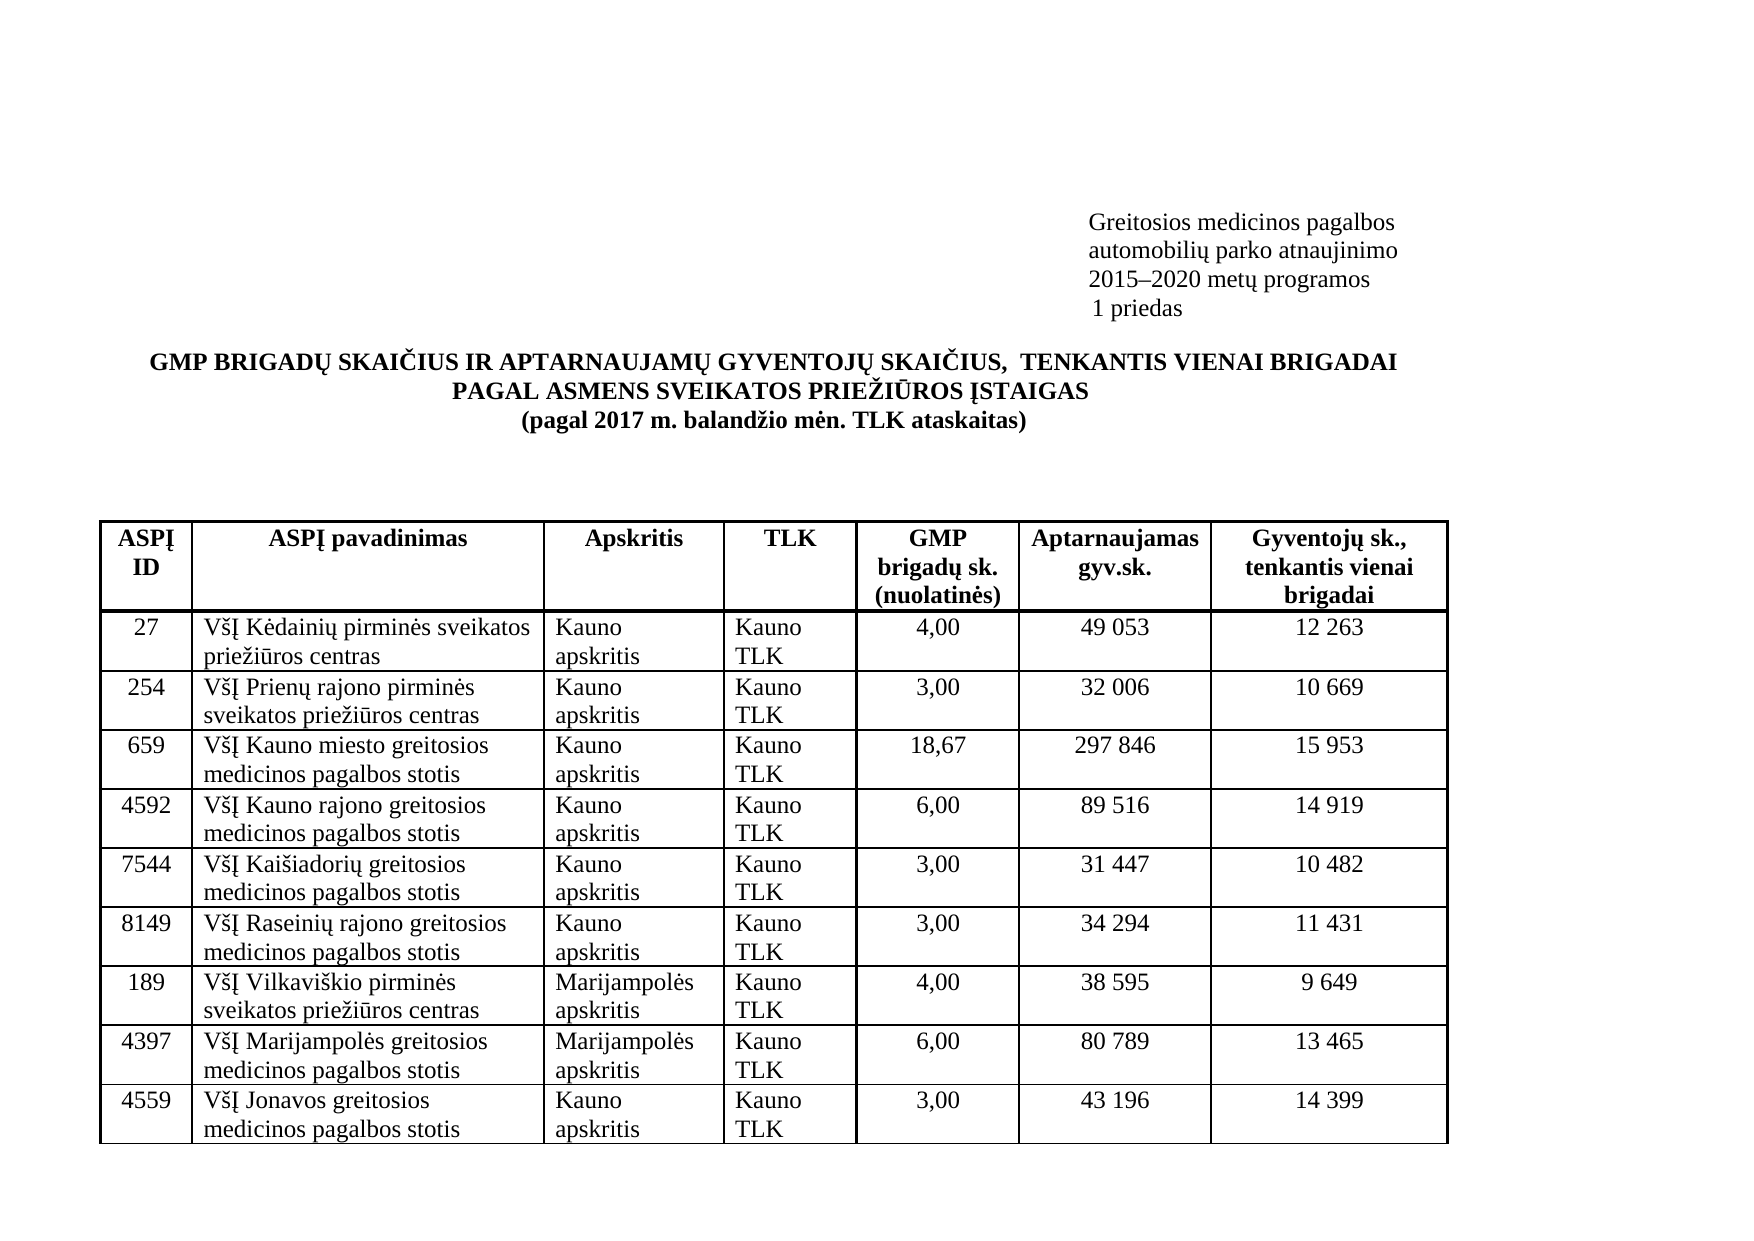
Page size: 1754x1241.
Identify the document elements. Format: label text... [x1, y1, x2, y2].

table_cell [724, 434, 857, 462]
table_cell [1019, 491, 1211, 520]
text 1 priedas [103, 293, 1606, 322]
table_cell 15 953 [1212, 731, 1446, 788]
table_cell [724, 463, 857, 491]
text 2015–2020 metų programos [203, 264, 1606, 293]
table_cell [192, 463, 544, 491]
table_cell GMP brigadų sk. (nuolatinės) [858, 523, 1018, 609]
table_cell 254 [102, 672, 191, 729]
table_cell 4559 [102, 1085, 191, 1142]
table_cell [100, 491, 192, 520]
table_cell 27 [102, 613, 191, 670]
table_cell 89 516 [1020, 790, 1210, 847]
table_cell 4397 [102, 1026, 191, 1083]
table_cell VšĮ Kaišiadorių greitosios medicinos pagalbos stotis [193, 849, 543, 906]
table_cell 659 [102, 731, 191, 788]
table_cell 3,00 [858, 849, 1018, 906]
table_cell [192, 434, 544, 462]
table_cell 4,00 [858, 613, 1018, 670]
table_cell 38 595 [1020, 967, 1210, 1024]
table_cell [100, 434, 192, 462]
table_cell Kauno TLK [725, 613, 855, 670]
text Greitosios medicinos pagalbos [203, 207, 1606, 235]
table_cell [544, 434, 724, 462]
table_cell Gyventojų sk., tenkantis vienai brigadai [1212, 523, 1446, 609]
table_cell 14 399 [1212, 1085, 1446, 1142]
table_cell Kauno TLK [725, 1085, 855, 1142]
table_cell 8149 [102, 908, 191, 965]
table_cell Kauno TLK [725, 790, 855, 847]
table_cell Kauno apskritis [545, 908, 723, 965]
table_cell 3,00 [858, 672, 1018, 729]
table_cell [1211, 434, 1447, 462]
table_cell 80 789 [1020, 1026, 1210, 1083]
table_cell [544, 463, 724, 491]
table_cell Kauno apskritis [545, 790, 723, 847]
table_cell 6,00 [858, 1026, 1018, 1083]
table_cell [857, 491, 1019, 520]
table_cell 4,00 [858, 967, 1018, 1024]
table_cell Kauno TLK [725, 731, 855, 788]
table_cell TLK [725, 523, 855, 609]
table_cell 4592 [102, 790, 191, 847]
table_cell [724, 491, 857, 520]
table_cell 13 465 [1212, 1026, 1446, 1083]
table_cell 3,00 [858, 908, 1018, 965]
table_cell 189 [102, 967, 191, 1024]
table_cell Kauno apskritis [545, 613, 723, 670]
table_cell Kauno TLK [725, 672, 855, 729]
table_cell 18,67 [858, 731, 1018, 788]
table_cell [1211, 463, 1447, 491]
table_cell 9 649 [1212, 967, 1446, 1024]
table_cell Kauno apskritis [545, 849, 723, 906]
table_cell Kauno TLK [725, 1026, 855, 1083]
table_cell VšĮ Jonavos greitosios medicinos pagalbos stotis [193, 1085, 543, 1142]
table_cell [100, 463, 192, 491]
table_cell Marijampolės apskritis [545, 967, 723, 1024]
table_cell 34 294 [1020, 908, 1210, 965]
table_cell VšĮ Marijampolės greitosios medicinos pagalbos stotis [193, 1026, 543, 1083]
table_cell VšĮ Kauno miesto greitosios medicinos pagalbos stotis [193, 731, 543, 788]
table_cell 11 431 [1212, 908, 1446, 965]
table_cell [544, 491, 724, 520]
table_cell VšĮ Kėdainių pirminės sveikatos priežiūros centras [193, 613, 543, 670]
table_header GMP BRIGADŲ SKAIČIUS IR APTARNAUJAMŲ GYVENTOJŲ SKAIČIUS, TENKANTIS VIENAI BRIGADAI PAGAL ASMENS SVEIKATOS PRIEŽIŪROS ĮSTAIGAS (pagal 2017 m. balandžio mėn. TLK ataskaitas) [100, 348, 1447, 434]
table_cell 43 196 [1020, 1085, 1210, 1142]
table_cell VšĮ Raseinių rajono greitosios medicinos pagalbos stotis [193, 908, 543, 965]
table_cell 14 919 [1212, 790, 1446, 847]
table_cell [192, 491, 544, 520]
table_cell 31 447 [1020, 849, 1210, 906]
table_cell [1211, 491, 1447, 520]
table_cell Kauno apskritis [545, 731, 723, 788]
table_cell [1019, 434, 1211, 462]
table_cell 297 846 [1020, 731, 1210, 788]
table_cell 10 482 [1212, 849, 1446, 906]
table_cell VšĮ Kauno rajono greitosios medicinos pagalbos stotis [193, 790, 543, 847]
table_cell 49 053 [1020, 613, 1210, 670]
table_cell 6,00 [858, 790, 1018, 847]
table_cell Kauno apskritis [545, 672, 723, 729]
table_cell 7544 [102, 849, 191, 906]
table_cell Apskritis [545, 523, 723, 609]
table_cell VšĮ Vilkaviškio pirminės sveikatos priežiūros centras [193, 967, 543, 1024]
table_cell Kauno TLK [725, 849, 855, 906]
table_cell 12 263 [1212, 613, 1446, 670]
table_cell ASPĮ pavadinimas [193, 523, 543, 609]
table_cell 10 669 [1212, 672, 1446, 729]
table_cell [857, 463, 1019, 491]
table_cell Marijampolės apskritis [545, 1026, 723, 1083]
table_cell VšĮ Prienų rajono pirminės sveikatos priežiūros centras [193, 672, 543, 729]
table_cell ASPĮ ID [102, 523, 191, 609]
table_cell [857, 434, 1019, 462]
table_cell Aptarnaujamas gyv.sk. [1020, 523, 1210, 609]
table_cell 3,00 [858, 1085, 1018, 1142]
text automobilių parko atnaujinimo [203, 235, 1606, 264]
table_cell 32 006 [1020, 672, 1210, 729]
table_cell [1019, 463, 1211, 491]
table_cell Kauno TLK [725, 967, 855, 1024]
table_cell Kauno apskritis [545, 1085, 723, 1142]
table_cell Kauno TLK [725, 908, 855, 965]
